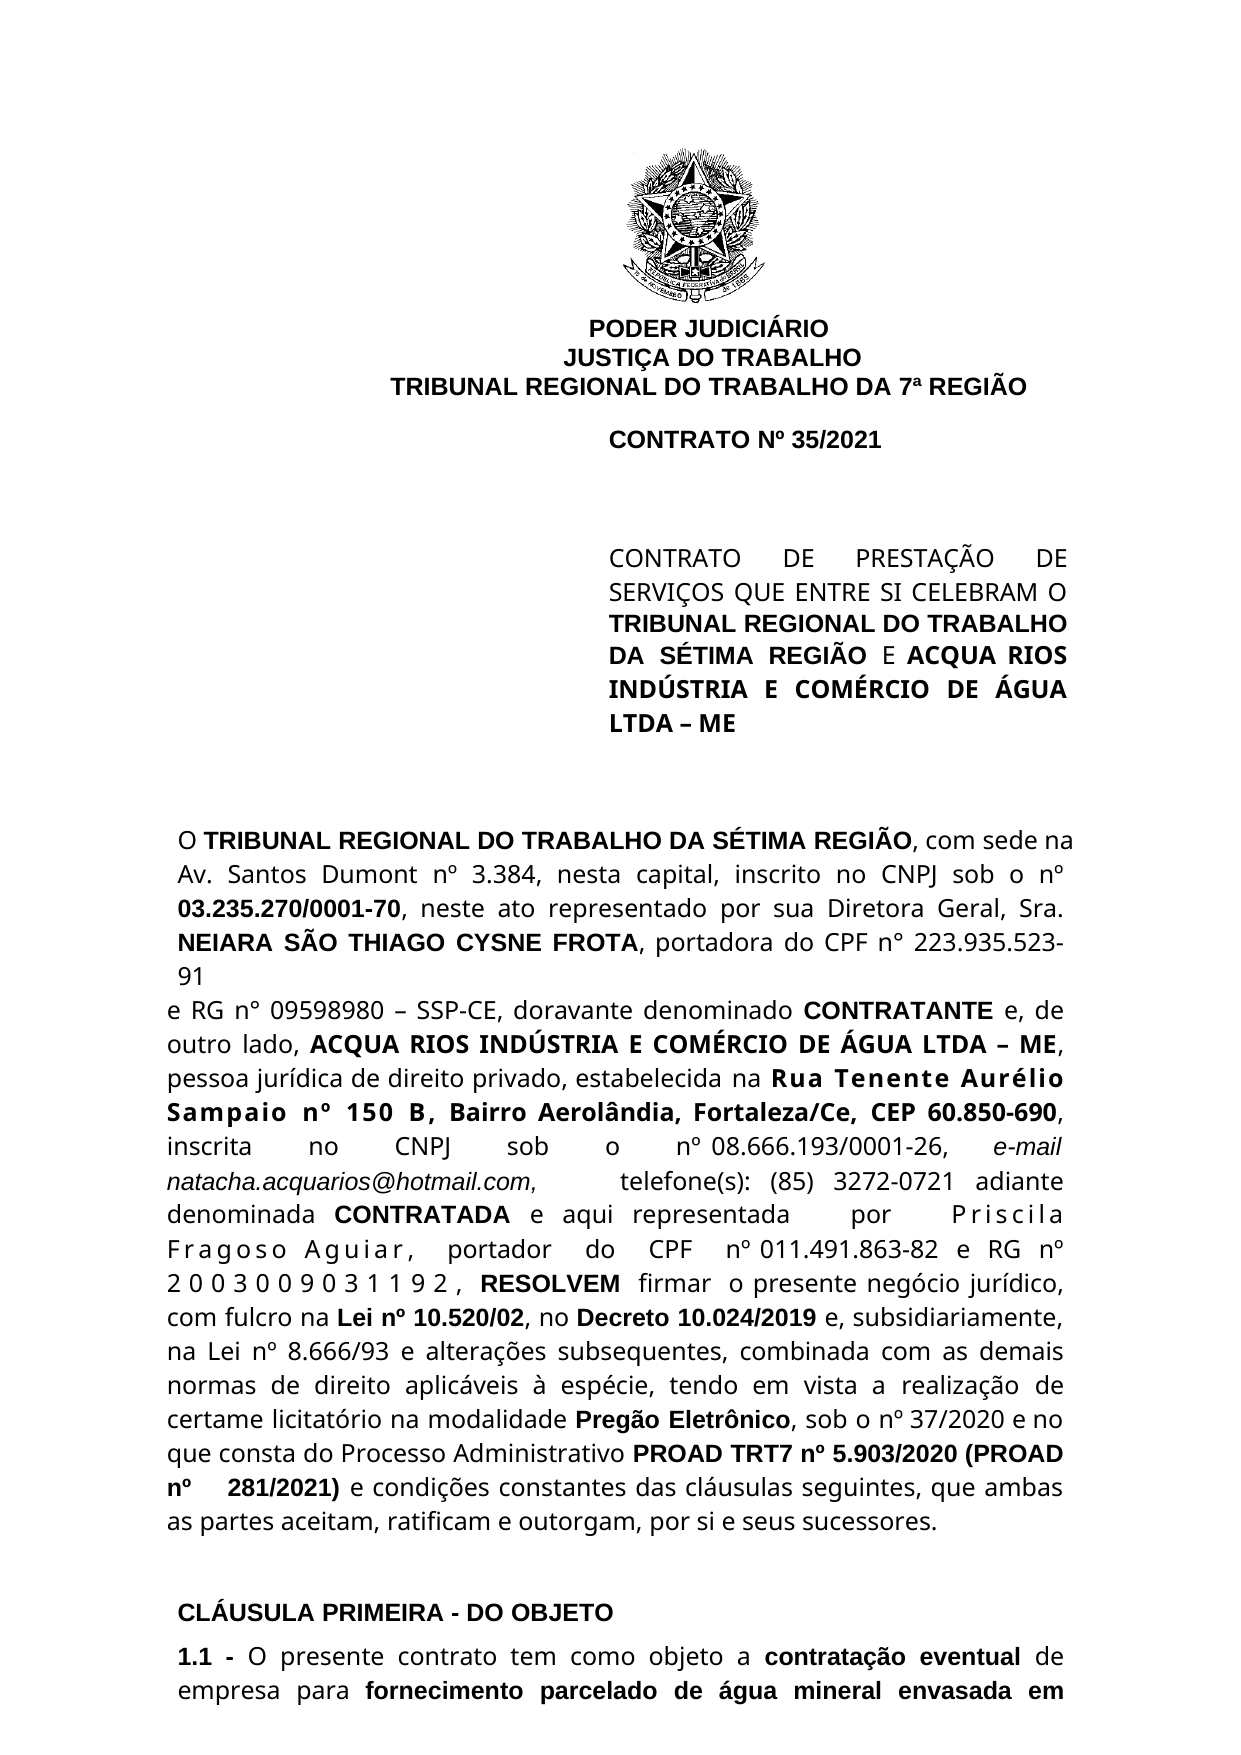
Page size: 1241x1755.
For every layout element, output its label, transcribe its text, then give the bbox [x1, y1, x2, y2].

text Av. Santos Dumont nº 3.384, nesta capital, inscrito no CNPJ sob o nº 03.235.270/0001-70, neste ato representado por sua Diretora Geral, Sra. NEIARA SÃO THIAGO CYSNE FROTA, portadora do CPF n° 223.935.523-91 [177, 856, 1064, 993]
subtitle PODER JUDICIÁRIO [471, 314, 946, 343]
subtitle JUSTIÇA DO TRABALHO [471, 343, 946, 372]
subtitle CLÁUSULA PRIMEIRA - DO OBJETO [177, 1598, 1241, 1626]
text O TRIBUNAL REGIONAL DO TRABALHO DA SÉTIMA REGIÃO, com sede na [177, 822, 1241, 856]
text e RG n° 09598980 – SSP-CE, doravante denominado CONTRATANTE e, de outro lado, ACQUA RIOS INDÚSTRIA E COMÉRCIO DE ÁGUA LTDA – ME, pessoa jurídica de direito privado, estabelecida na Rua Tenente Aurélio Sampaio nº 150 B, Bairro Aerolândia, Fortaleza/Ce, CEP 60.850-690, inscrita no CNPJ sob o nº 08.666.193/0001-26, e-mail natacha.acquarios@hotmail.com, telefone(s): (85) 3272-0721 adiante denominada CONTRATADA e aqui representada por Priscila Fragoso Aguiar, portador do CPF nº 011.491.863-82 e RG nº 2003009031192, RESOLVEM firmar o presente negócio jurídico, com fulcro na Lei nº 10.520/02, no Decreto 10.024/2019 e, subsidiariamente, na Lei nº 8.666/93 e alterações subsequentes, combinada com as demais normas de direito aplicáveis à espécie, tendo em vista a realização de certame licitatório na modalidade Pregão Eletrônico, sob o nº 37/2020 e no que consta do Processo Administrativo PROAD TRT7 nº 5.903/2020 (PROAD nº 281/2021) e condições constantes das cláusulas seguintes, que ambas as partes aceitam, ratificam e outorgam, por si e seus sucessores. [167, 993, 1064, 1538]
text CONTRATO DE PRESTAÇÃO DE SERVIÇOS QUE ENTRE SI CELEBRAM O TRIBUNAL REGIONAL DO TRABALHO DA SÉTIMA REGIÃO E ACQUA RIOS INDÚSTRIA E COMÉRCIO DE ÁGUA LTDA – ME [608, 541, 1067, 740]
text 1.1 - O presente contrato tem como objeto a contratação eventual de empresa para fornecimento parcelado de água mineral envasada em [177, 1639, 1064, 1707]
text TRIBUNAL REGIONAL DO TRABALHO DA 7ª REGIÃO [300, 372, 1118, 401]
text CONTRATO Nº 35/2021 [608, 426, 1241, 454]
